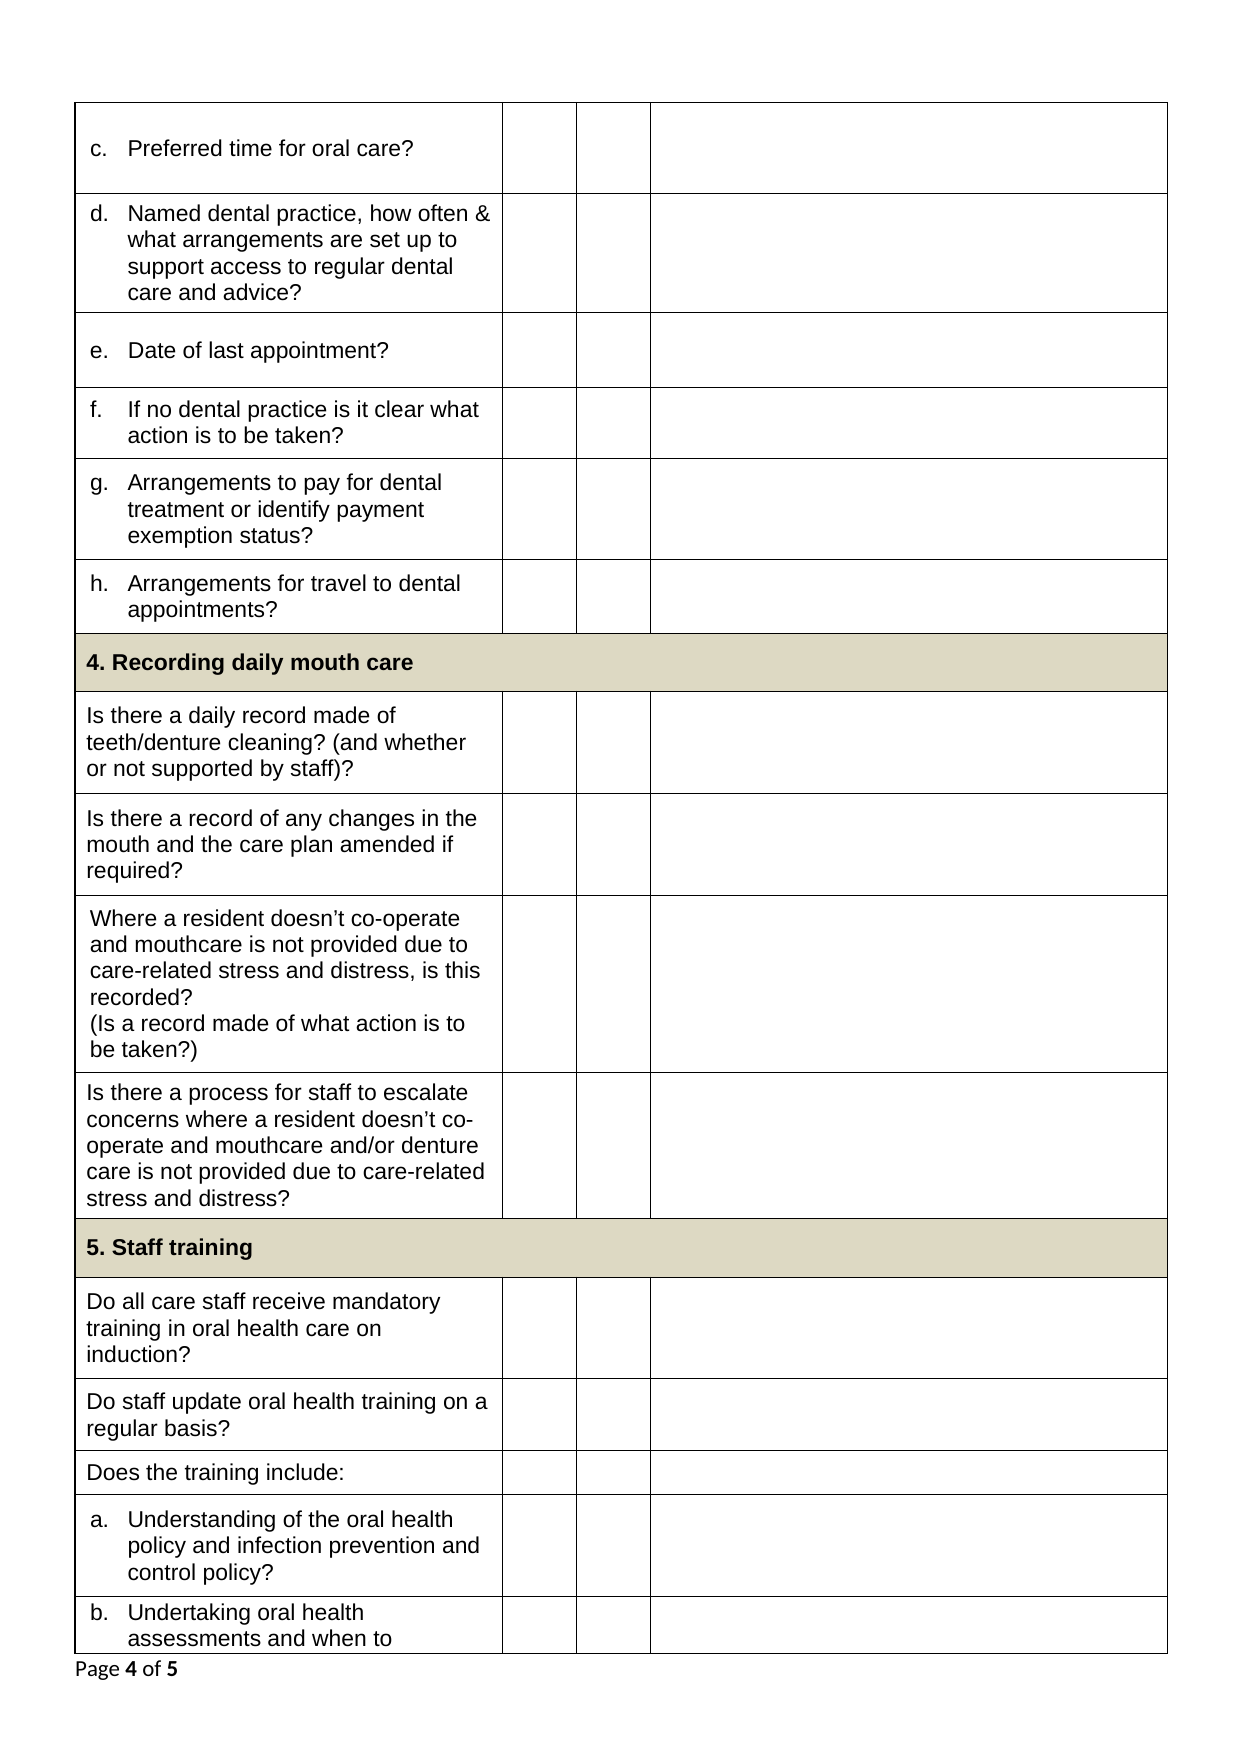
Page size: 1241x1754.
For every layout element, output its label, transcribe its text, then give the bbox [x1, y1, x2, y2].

table_cell [503, 459, 576, 559]
table_cell [651, 1379, 1167, 1450]
table_cell [577, 692, 650, 792]
table_cell [503, 794, 576, 894]
table_cell [651, 1451, 1167, 1493]
table_cell [503, 1379, 576, 1450]
table_cell [651, 194, 1167, 312]
table_cell Arrangements for travel to dental appointments? [76, 560, 502, 632]
table_cell [651, 560, 1167, 632]
table_cell [577, 1451, 650, 1493]
table_cell Named dental practice, how often & what arrangements are set up to support access to regular dental care and advice? [76, 194, 502, 312]
table_cell [503, 1073, 576, 1217]
table_cell [651, 313, 1167, 387]
table_cell [577, 459, 650, 559]
table_cell Understanding of the oral health policy and infection prevention and control policy? [76, 1495, 502, 1596]
table_cell Is there a process for staff to escalate concerns where a resident doesn’t co-operate and mouthcare and/or denture care is not provided due to care-related stress and distress? [76, 1073, 502, 1217]
table_cell Is there a daily record made of teeth/denture cleaning? (and whether or not supported by staff)? [76, 692, 502, 792]
table_cell [577, 103, 650, 192]
table_cell Undertaking oral health assessments and when to [76, 1597, 502, 1653]
table_cell Do staff update oral health training on a regular basis? [76, 1379, 502, 1450]
table_cell [503, 1278, 576, 1378]
table_cell [577, 896, 650, 1072]
table_cell [577, 1379, 650, 1450]
table_cell [651, 459, 1167, 559]
table_cell [503, 388, 576, 457]
table_cell [503, 896, 576, 1072]
table_cell If no dental practice is it clear what action is to be taken? [76, 388, 502, 457]
table_cell [577, 1495, 650, 1596]
table_cell [651, 794, 1167, 894]
table_cell [503, 103, 576, 192]
table_cell [577, 1073, 650, 1217]
table_cell [651, 1597, 1167, 1653]
table_cell Is there a record of any changes in the mouth and the care plan amended if required? [76, 794, 502, 894]
table_cell [503, 313, 576, 387]
table_cell [577, 388, 650, 457]
table_cell [577, 1597, 650, 1653]
table_cell [651, 103, 1167, 192]
table_cell [651, 692, 1167, 792]
table_cell [651, 1495, 1167, 1596]
table_cell [651, 896, 1167, 1072]
table_cell [577, 560, 650, 632]
table_cell Preferred time for oral care? [76, 103, 502, 192]
table_cell 5. Staff training [76, 1219, 1167, 1277]
table_cell [577, 313, 650, 387]
table_cell Do all care staff receive mandatory training in oral health care on induction? [76, 1278, 502, 1378]
table_cell [503, 692, 576, 792]
table_cell 4. Recording daily mouth care [76, 634, 1167, 691]
table_cell [503, 1495, 576, 1596]
table_cell Where a resident doesn’t co-operate and mouthcare is not provided due to care-related stress and distress, is this recorded? (Is a record made of what action is to be taken?) [76, 896, 502, 1072]
table_cell Does the training include: [76, 1451, 502, 1493]
table_cell [651, 1073, 1167, 1217]
table_cell Arrangements to pay for dental treatment or identify payment exemption status? [76, 459, 502, 559]
table_cell [651, 1278, 1167, 1378]
table_cell [503, 194, 576, 312]
table_cell [503, 1597, 576, 1653]
table_cell [577, 194, 650, 312]
table_cell [503, 560, 576, 632]
table_cell [577, 794, 650, 894]
table_cell e. Date of last appointment? [76, 313, 502, 387]
table_cell [651, 388, 1167, 457]
table_cell [503, 1451, 576, 1493]
table_cell [577, 1278, 650, 1378]
